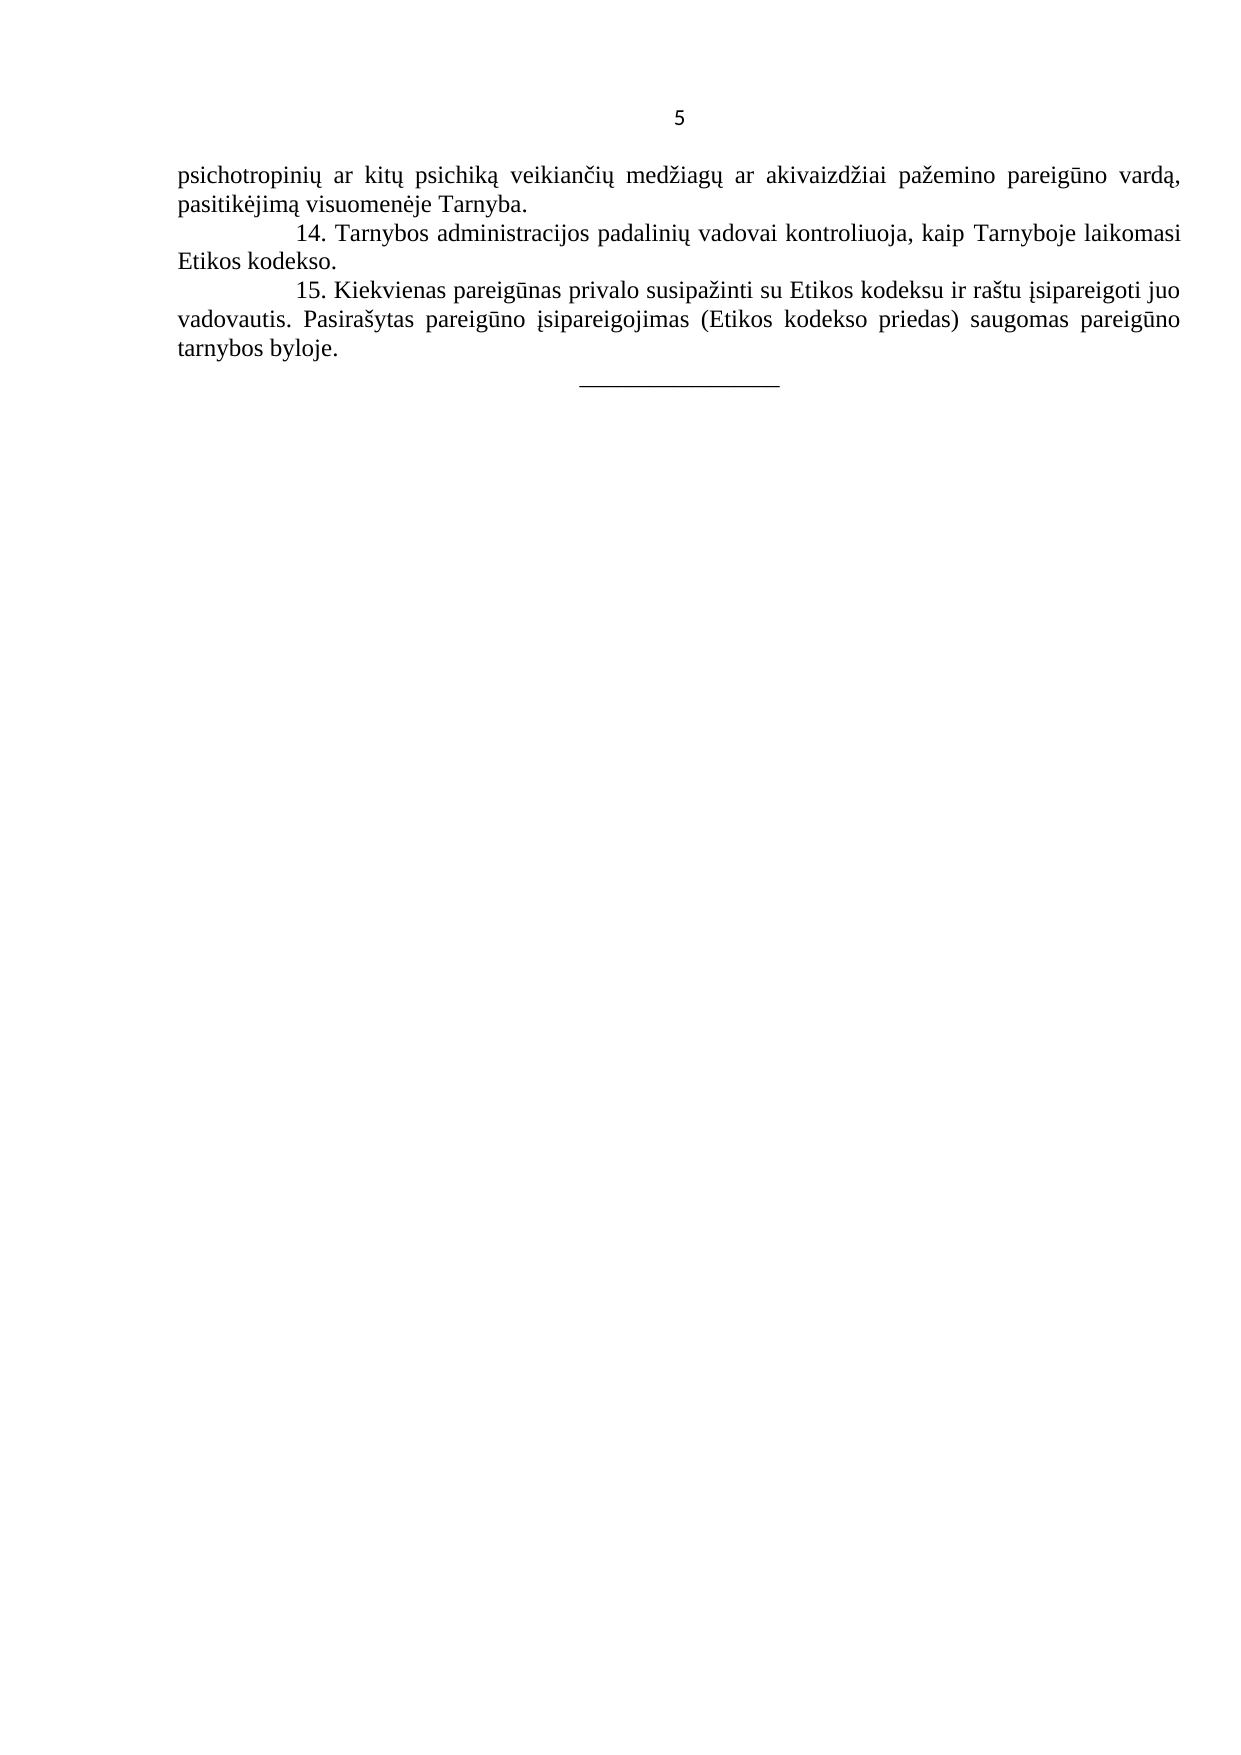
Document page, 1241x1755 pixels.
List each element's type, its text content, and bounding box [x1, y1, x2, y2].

text 15. Kiekvienas pareigūnas privalo susipažinti su Etikos kodeksu ir raštu įsipareigoti juo vadovautis. Pasirašytas pareigūno įsipareigojimas (Etikos kodekso priedas) saugomas pareigūno tarnybos byloje. [177, 275, 1181, 361]
text ________________ [177, 361, 1181, 390]
text 14. Tarnybos administracijos padalinių vadovai kontroliuoja, kaip Tarnyboje laikomasi Etikos kodekso. [177, 218, 1181, 275]
text psichotropinių ar kitų psichiką veikiančių medžiagų ar akivaizdžiai pažemino pareigūno vardą, pasitikėjimą visuomenėje Tarnyba. [177, 160, 1181, 218]
